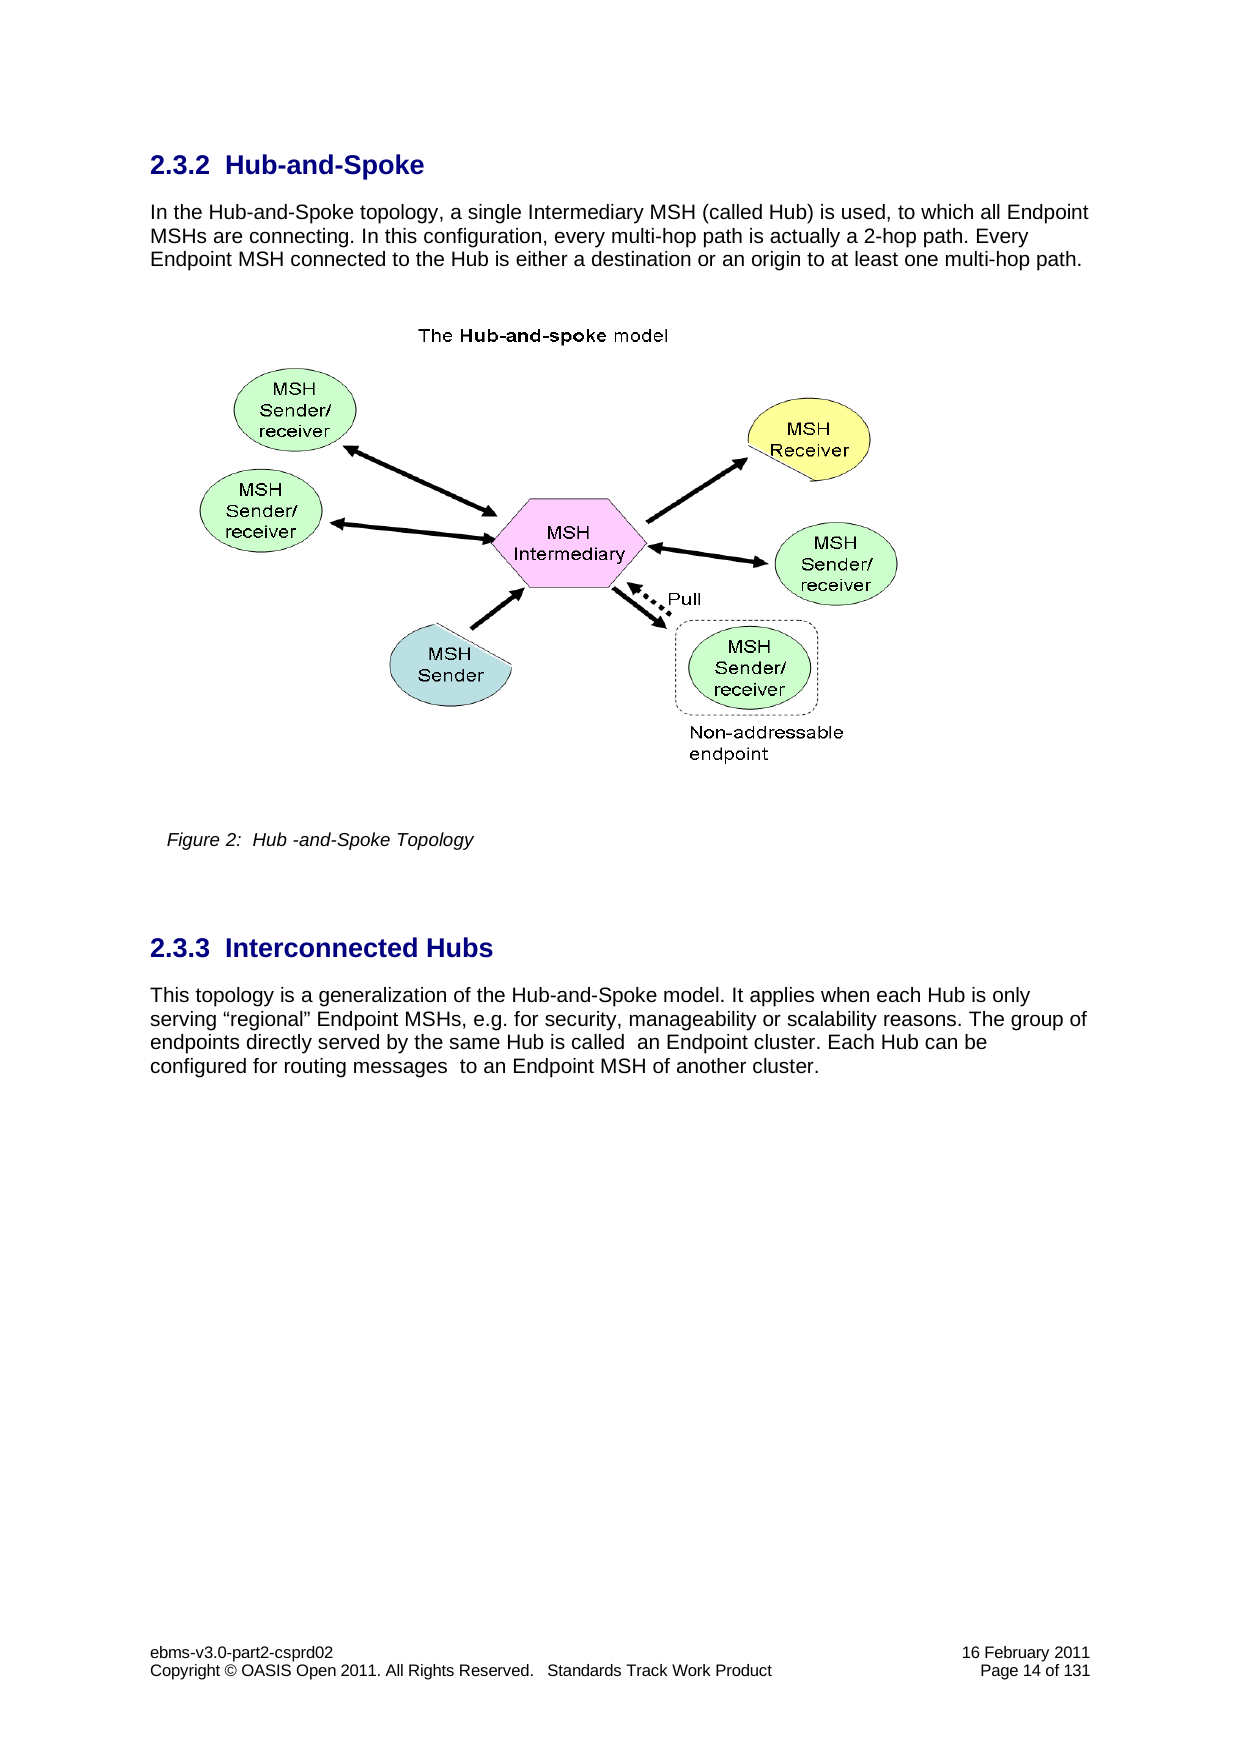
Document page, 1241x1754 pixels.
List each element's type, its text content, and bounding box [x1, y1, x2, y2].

text Figure 2: Hub -and-Spoke Topology [167, 830, 978, 850]
text In the Hub-and-Spoke topology, a single Intermediary MSH (called Hub) is used, to which all Endpoint MSHs are connecting. In this configuration, every multi-hop path is actually a 2-hop path. Every Endpoint MSH connected to the Hub is either a destination or an origin to at least one multi-hop path. [150, 201, 1090, 271]
text This topology is a generalization of the Hub-and-Spoke model. It applies when each Hub is only serving “regional” Endpoint MSHs, e.g. for security, manageability or scalability reasons. The group of endpoints directly served by the same Hub is called an Endpoint cluster. Each Hub can be configured for routing messages to an Endpoint MSH of another cluster. [150, 984, 1090, 1078]
picture [166, 297, 978, 830]
subtitle Interconnected Hubs [150, 933, 1090, 963]
subtitle Hub-and-Spoke [150, 150, 1090, 180]
